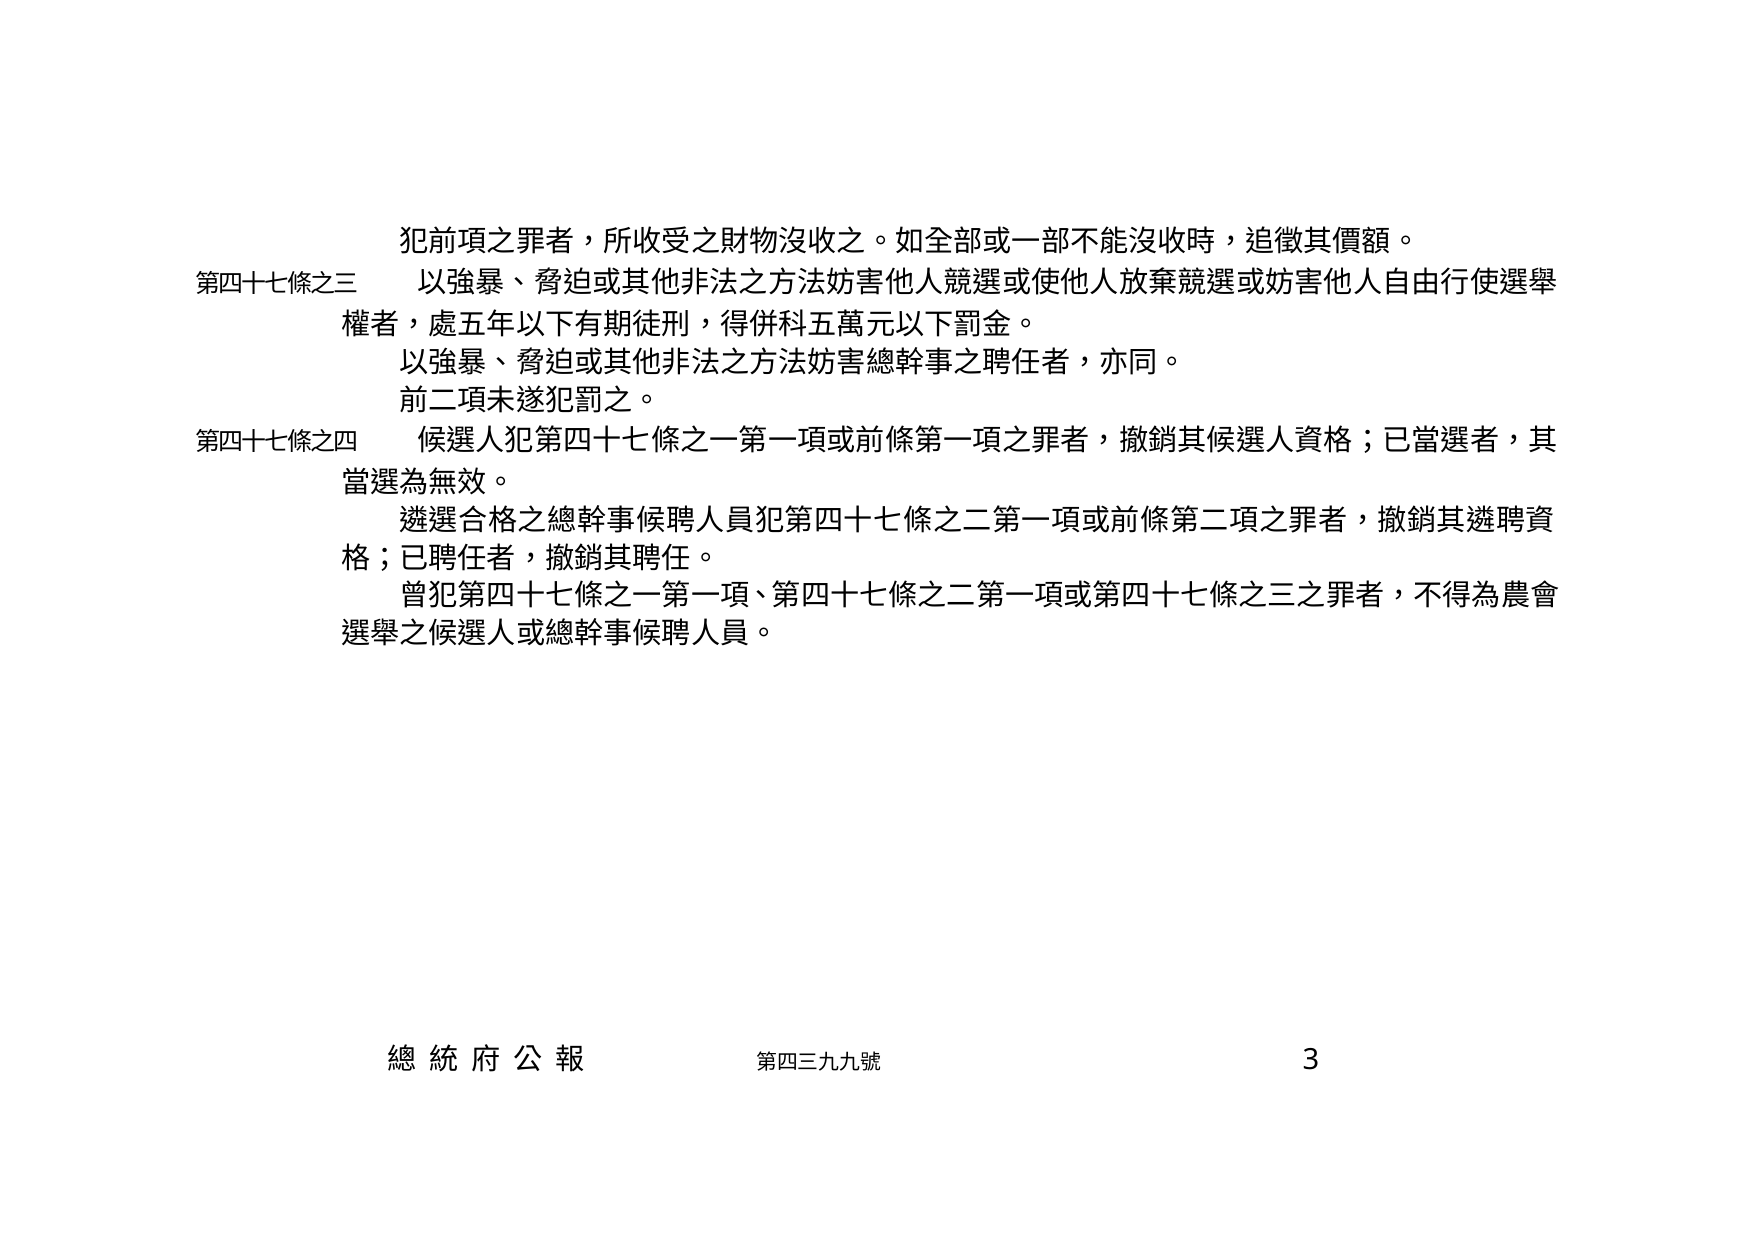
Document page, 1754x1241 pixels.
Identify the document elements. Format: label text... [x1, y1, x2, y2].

text 第四十七條之四 候選人犯第四十七條之一第一項或前條第一項之罪者，撤銷其候選人資格；已當選者，其當選為無效。 [195, 417, 1559, 501]
text 曾犯第四十七條之一第一項、第四十七條之二第一項或第四十七條之三之罪者，不得為農會選舉之候選人或總幹事候聘人員。 [341, 576, 1559, 651]
text 遴選合格之總幹事候聘人員犯第四十七條之二第一項或前條第二項之罪者，撤銷其遴聘資格；已聘任者，撤銷其聘任。 [341, 501, 1559, 576]
text 第四十七條之三 以強暴、脅迫或其他非法之方法妨害他人競選或使他人放棄競選或妨害他人自由行使選舉權者，處五年以下有期徒刑，得併科五萬元以下罰金。 [195, 259, 1559, 342]
text 前二項未遂犯罰之。 [341, 380, 1559, 417]
text 以強暴、脅迫或其他非法之方法妨害總幹事之聘任者，亦同。 [341, 342, 1559, 380]
text 犯前項之罪者，所收受之財物沒收之。如全部或一部不能沒收時，追徵其價額。 [341, 222, 1559, 259]
